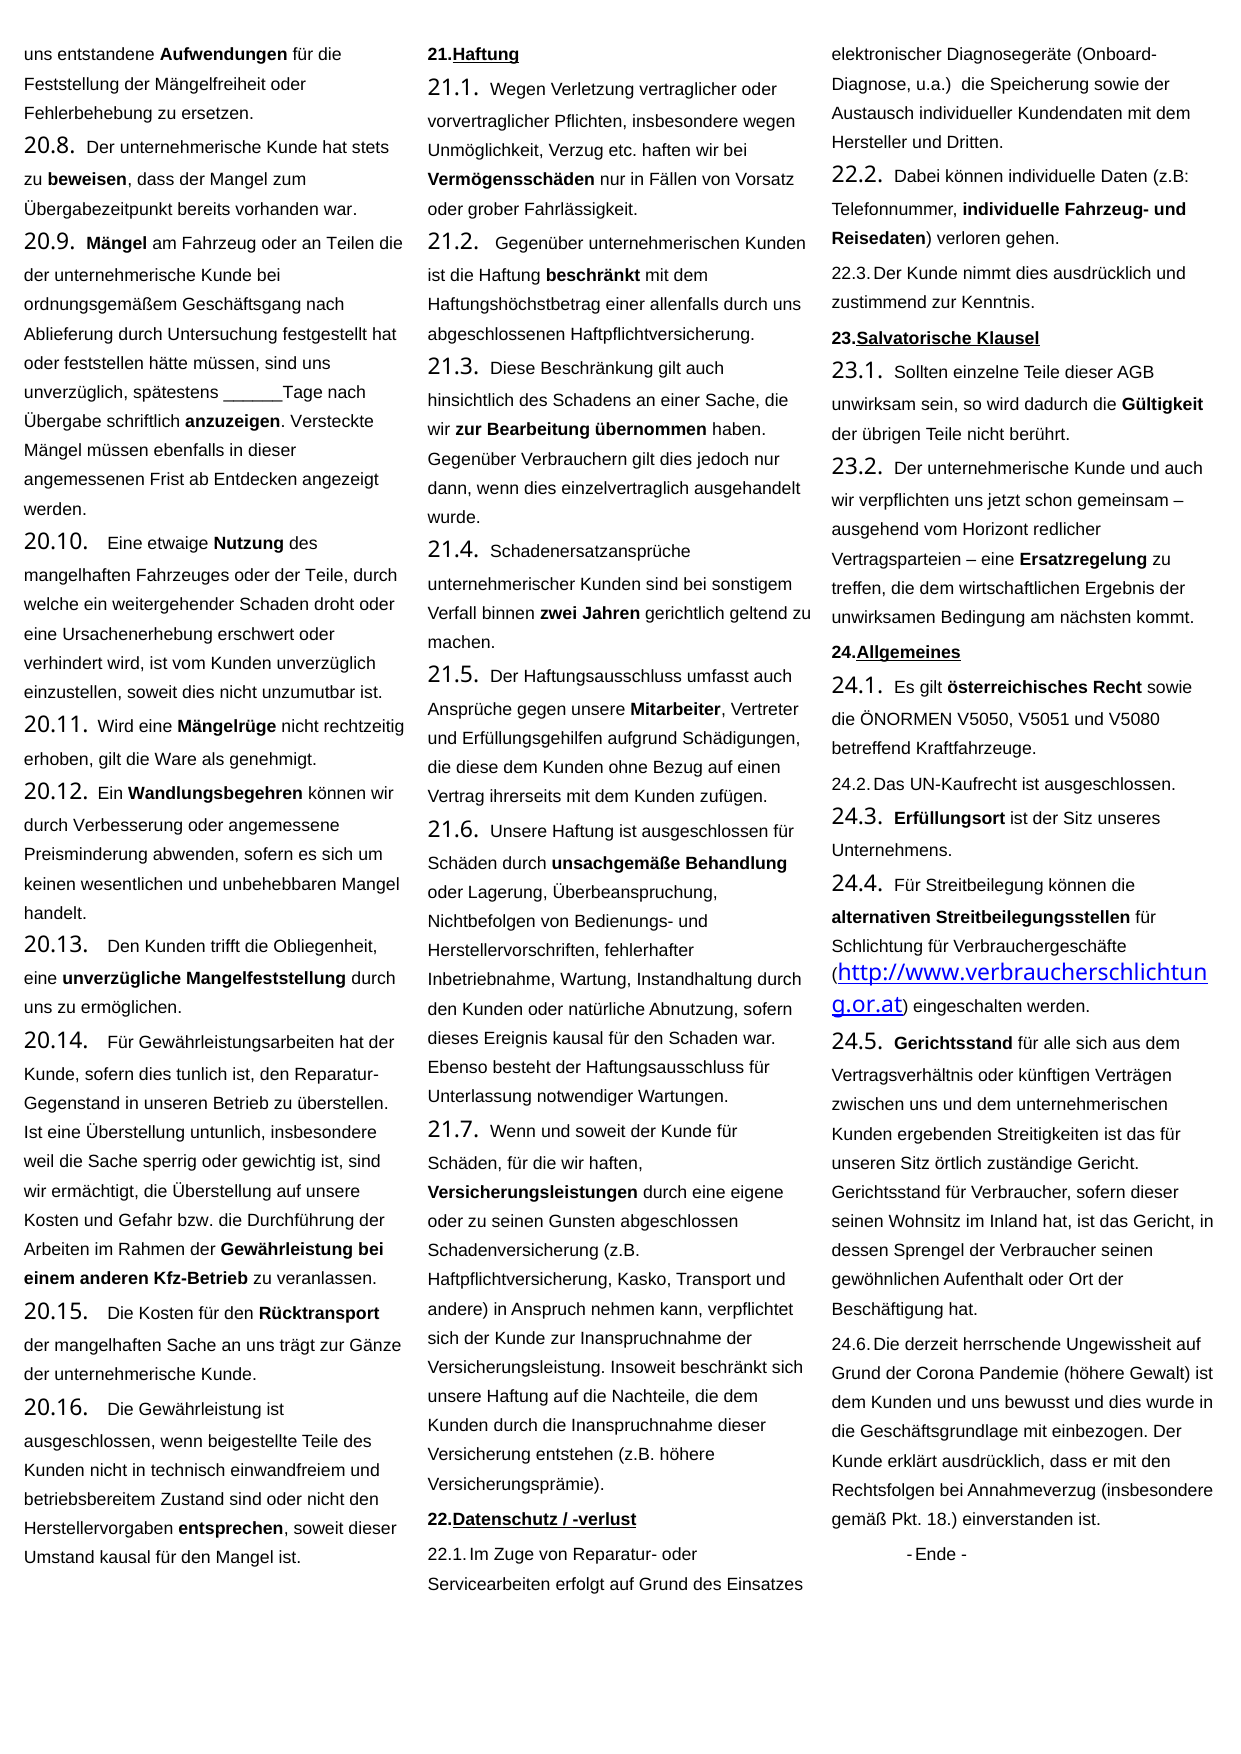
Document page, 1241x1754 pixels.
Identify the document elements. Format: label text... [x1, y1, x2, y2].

subtitle Dabei können individuelle Daten (z.B: Telefonnummer, individuelle Fahrzeug- und Reisedaten) verloren gehen. [831, 158, 1215, 248]
subtitle Schadenersatzansprüche unternehmerischer Kunden sind bei sonstigem Verfall binnen zwei Jahren gerichtlich geltend zu machen. [427, 533, 811, 652]
list Eine etwaige Nutzung des mangelhaften Fahrzeuges oder der Teile, durch welche ein weitergehender Schaden droht oder eine Ursachenerhebung erschwert oder verhindert wird, ist vom Kunden unverzüglich einzustellen, soweit dies nicht unzumutbar ist. [24, 525, 408, 702]
list Der unternehmerische Kunde hat stets zu beweisen, dass der Mangel zum Übergabezeitpunkt bereits vorhanden war. [24, 129, 408, 219]
subtitle Haftung [427, 35, 811, 64]
subtitle Unsere Haftung ist ausgeschlossen für Schäden durch unsachgemäße Behandlung oder Lagerung, Überbeanspruchung, Nichtbefolgen von Bedienungs- und Herstellervorschriften, fehlerhafter Inbetriebnahme, Wartung, Instandhaltung durch den Kunden oder natürliche Abnutzung, sofern dieses Ereignis kausal für den Schaden war. Ebenso besteht der Haftungsausschluss für Unterlassung notwendiger Wartungen. [427, 812, 811, 1106]
subtitle Salvatorische Klausel [831, 319, 1215, 348]
list Die Kosten für den Rücktransport der mangelhaften Sache an uns trägt zur Gänze der unternehmerische Kunde. [24, 1294, 408, 1384]
list Für Gewährleistungsarbeiten hat der Kunde, sofern dies tunlich ist, den Reparatur-Gegenstand in unseren Betrieb zu überstellen. Ist eine Überstellung untunlich, insbesondere weil die Sache sperrig oder gewichtig ist, sind wir ermächtigt, die Überstellung auf unsere Kosten und Gefahr bzw. die Durchführung der Arbeiten im Rahmen der Gewährleistung bei einem anderen Kfz-Betrieb zu veranlassen. [24, 1024, 408, 1288]
subtitle Erfüllungsort ist der Sitz unseres Unternehmens. [831, 800, 1215, 860]
subtitle Ende - [906, 1535, 1215, 1564]
subtitle Gerichtsstand für alle sich aus dem Vertragsverhältnis oder künftigen Verträgen zwischen uns und dem unternehmerischen Kunden ergebenden Streitigkeiten ist das für unseren Sitz örtlich zuständige Gericht. Gerichtsstand für Verbraucher, sofern dieser seinen Wohnsitz im Inland hat, ist das Gericht, in dessen Sprengel der Verbraucher seinen gewöhnlichen Aufenthalt oder Ort der Beschäftigung hat. [831, 1025, 1215, 1319]
list Wird eine Mängelrüge nicht rechtzeitig erhoben, gilt die Ware als genehmigt. [24, 708, 408, 769]
list Den Kunden trifft die Obliegenheit, eine unverzügliche Mangelfeststellung durch uns zu ermöglichen. [24, 928, 408, 1017]
subtitle Sollten einzelne Teile dieser AGB unwirksam sein, so wird dadurch die Gültigkeit der übrigen Teile nicht berührt. [831, 354, 1215, 444]
subtitle Datenschutz / -verlust [427, 1500, 811, 1529]
subtitle Der unternehmerische Kunde und auch wir verpflichten uns jetzt schon gemeinsam – ausgehend vom Horizont redlicher Vertragsparteien – eine Ersatzregelung zu treffen, die dem wirtschaftlichen Ergebnis der unwirksamen Bedingung am nächsten kommt. [831, 450, 1215, 627]
list Ein Wandlungsbegehren können wir durch Verbesserung oder angemessene Preisminderung abwenden, sofern es sich um keinen wesentlichen und unbehebbaren Mangel handelt. [24, 775, 408, 923]
subtitle Der Kunde nimmt dies ausdrücklich und zustimmend zur Kenntnis. [831, 254, 1215, 312]
subtitle Wenn und soweit der Kunde für Schäden, für die wir haften, Versicherungsleistungen durch eine eigene oder zu seinen Gunsten abgeschlossen Schadenversicherung (z.B. Haftpflichtversicherung, Kasko, Transport und andere) in Anspruch nehmen kann, verpflichtet sich der Kunde zur Inanspruchnahme der Versicherungsleistung. Insoweit beschränkt sich unsere Haftung auf die Nachteile, die dem Kunden durch die Inanspruchnahme dieser Versicherung entstehen (z.B. höhere Versicherungsprämie). [427, 1112, 811, 1494]
subtitle uns entstandene Aufwendungen für die Feststellung der Mängelfreiheit oder Fehlerbehebung zu ersetzen. [24, 35, 408, 123]
subtitle Diese Beschränkung gilt auch hinsichtlich des Schadens an einer Sache, die wir zur Bearbeitung übernommen haben. Gegenüber Verbrauchern gilt dies jedoch nur dann, wenn dies einzelvertraglich ausgehandelt wurde. [427, 350, 811, 527]
subtitle Für Streitbeilegung können die alternativen Streitbeilegungsstellen für Schlichtung für Verbrauchergeschäfte (http://www.verbraucherschlichtung.or.at) eingeschalten werden. [831, 867, 1215, 1019]
subtitle Allgemeines [831, 633, 1215, 662]
list Mängel am Fahrzeug oder an Teilen die der unternehmerische Kunde bei ordnungsgemäßem Geschäftsgang nach Ablieferung durch Untersuchung festgestellt hat oder feststellen hätte müssen, sind uns unverzüglich, spätestens ______Tage nach Übergabe schriftlich anzuzeigen. Versteckte Mängel müssen ebenfalls in dieser angemessenen Frist ab Entdecken angezeigt werden. [24, 225, 408, 519]
subtitle Es gilt österreichisches Recht sowie die ÖNORMEN V5050, V5051 und V5080 betreffend Kraftfahrzeuge. [831, 669, 1215, 758]
subtitle Das UN-Kaufrecht ist ausgeschlossen. [831, 764, 1215, 794]
subtitle Wegen Verletzung vertraglicher oder vorvertraglicher Pflichten, insbesondere wegen Unmöglichkeit, Verzug etc. haften wir bei Vermögensschäden nur in Fällen von Vorsatz oder grober Fahrlässigkeit. [427, 71, 811, 219]
subtitle Die Gewährleistung ist ausgeschlossen, wenn beigestellte Teile des Kunden nicht in technisch einwandfreiem und betriebsbereitem Zustand sind oder nicht den Herstellervorgaben entsprechen, soweit dieser Umstand kausal für den Mangel ist. [24, 1390, 408, 1567]
subtitle Gegenüber unternehmerischen Kunden ist die Haftung beschränkt mit dem Haftungshöchstbetrag einer allenfalls durch uns abgeschlossenen Haftpflichtversicherung. [427, 225, 811, 344]
subtitle Die derzeit herrschende Ungewissheit auf Grund der Corona Pandemie (höhere Gewalt) ist dem Kunden und uns bewusst und dies wurde in die Geschäftsgrundlage mit einbezogen. Der Kunde erklärt ausdrücklich, dass er mit den Rechtsfolgen bei Annahmeverzug (insbesondere gemäß Pkt. 18.) einverstanden ist. [831, 1325, 1215, 1529]
subtitle Der Haftungsausschluss umfasst auch Ansprüche gegen unsere Mitarbeiter, Vertreter und Erfüllungsgehilfen aufgrund Schädigungen, die diese dem Kunden ohne Bezug auf einen Vertrag ihrerseits mit dem Kunden zufügen. [427, 658, 811, 806]
subtitle elektronischer Diagnosegeräte (Onboard-Diagnose, u.a.) die Speicherung sowie der Austausch individueller Kundendaten mit dem Hersteller und Dritten. [831, 35, 1215, 152]
subtitle Im Zuge von Reparatur- oder Servicearbeiten erfolgt auf Grund des Einsatzes [427, 1535, 811, 1594]
